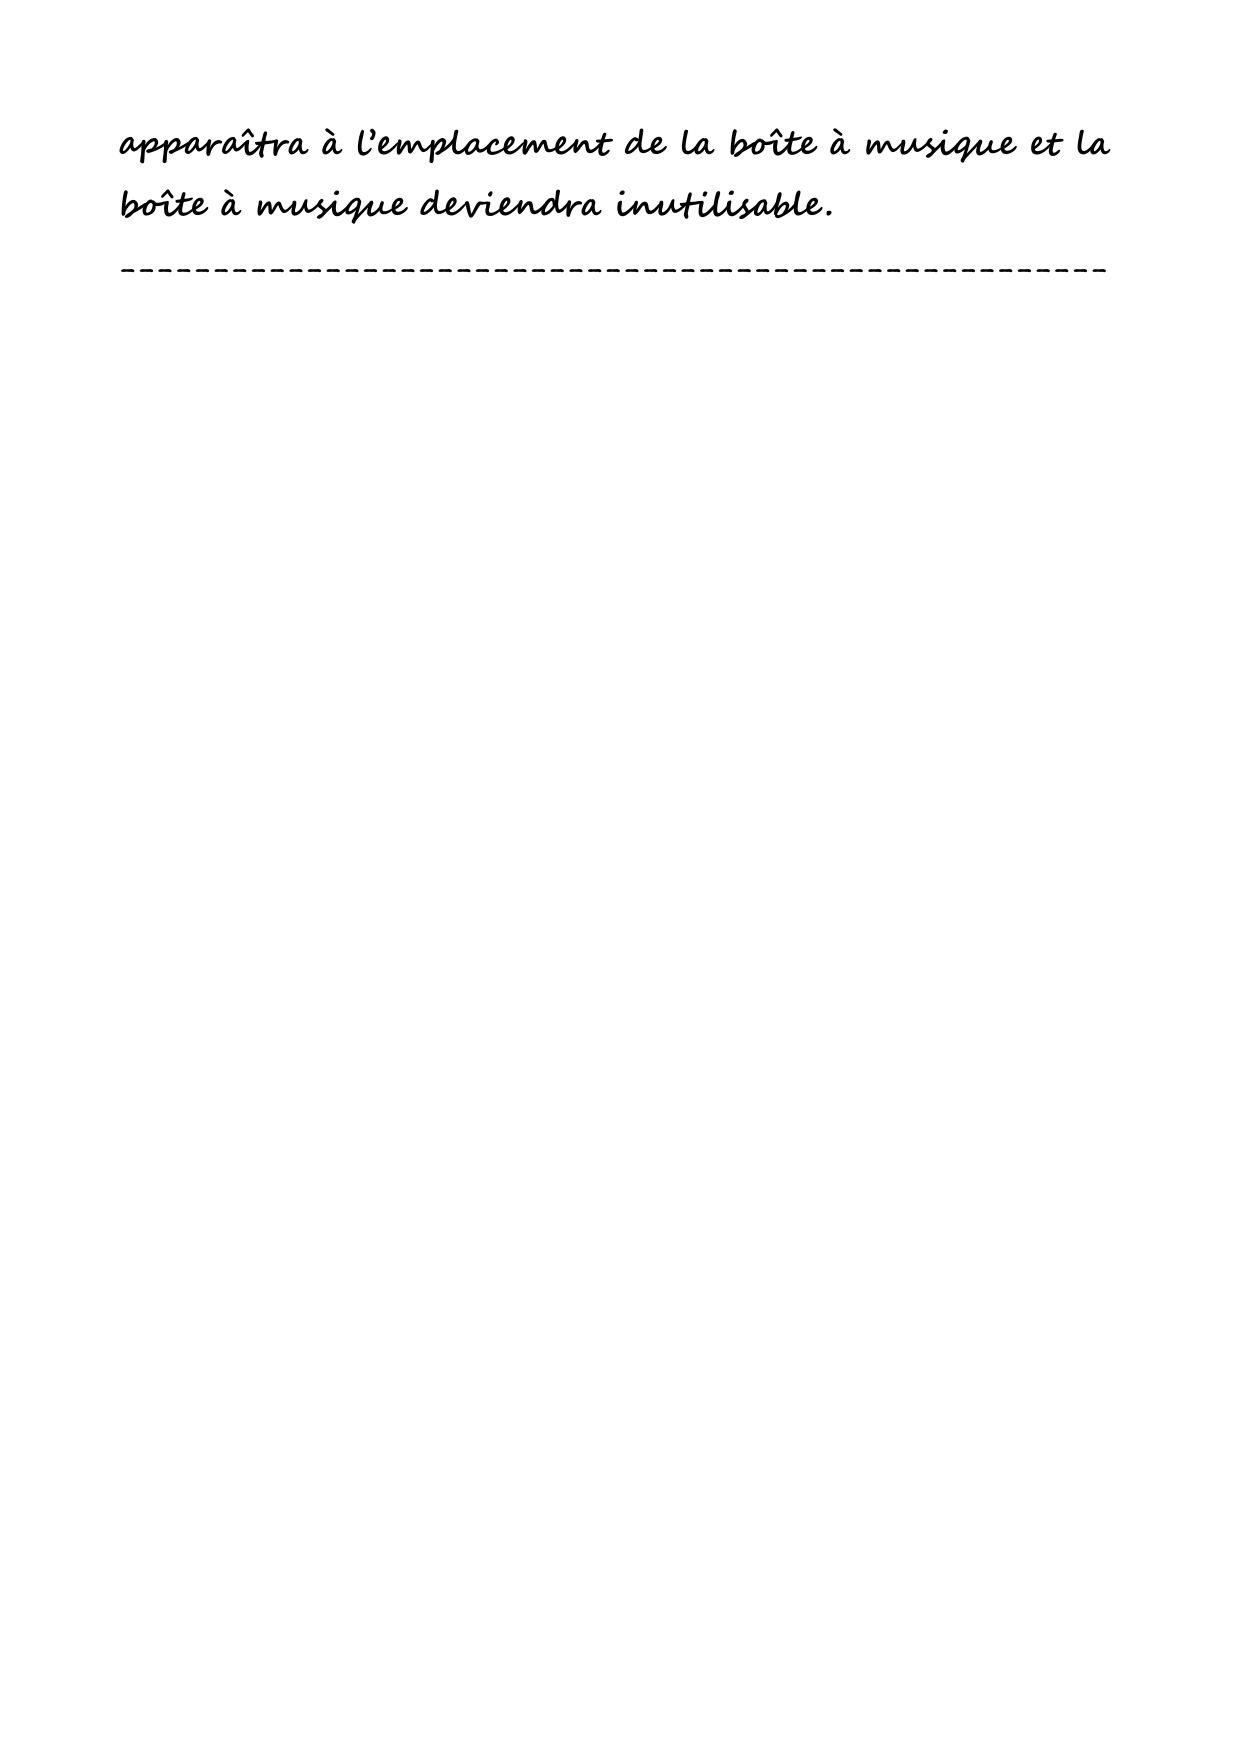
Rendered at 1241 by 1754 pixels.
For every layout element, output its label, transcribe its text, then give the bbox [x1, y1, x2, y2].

text apparaîtra à l’emplacement de la boîte à musique et la boîte à musique deviendra inutilisable. [118, 118, 1122, 233]
text ----------------------------------------------------- [118, 247, 1122, 294]
